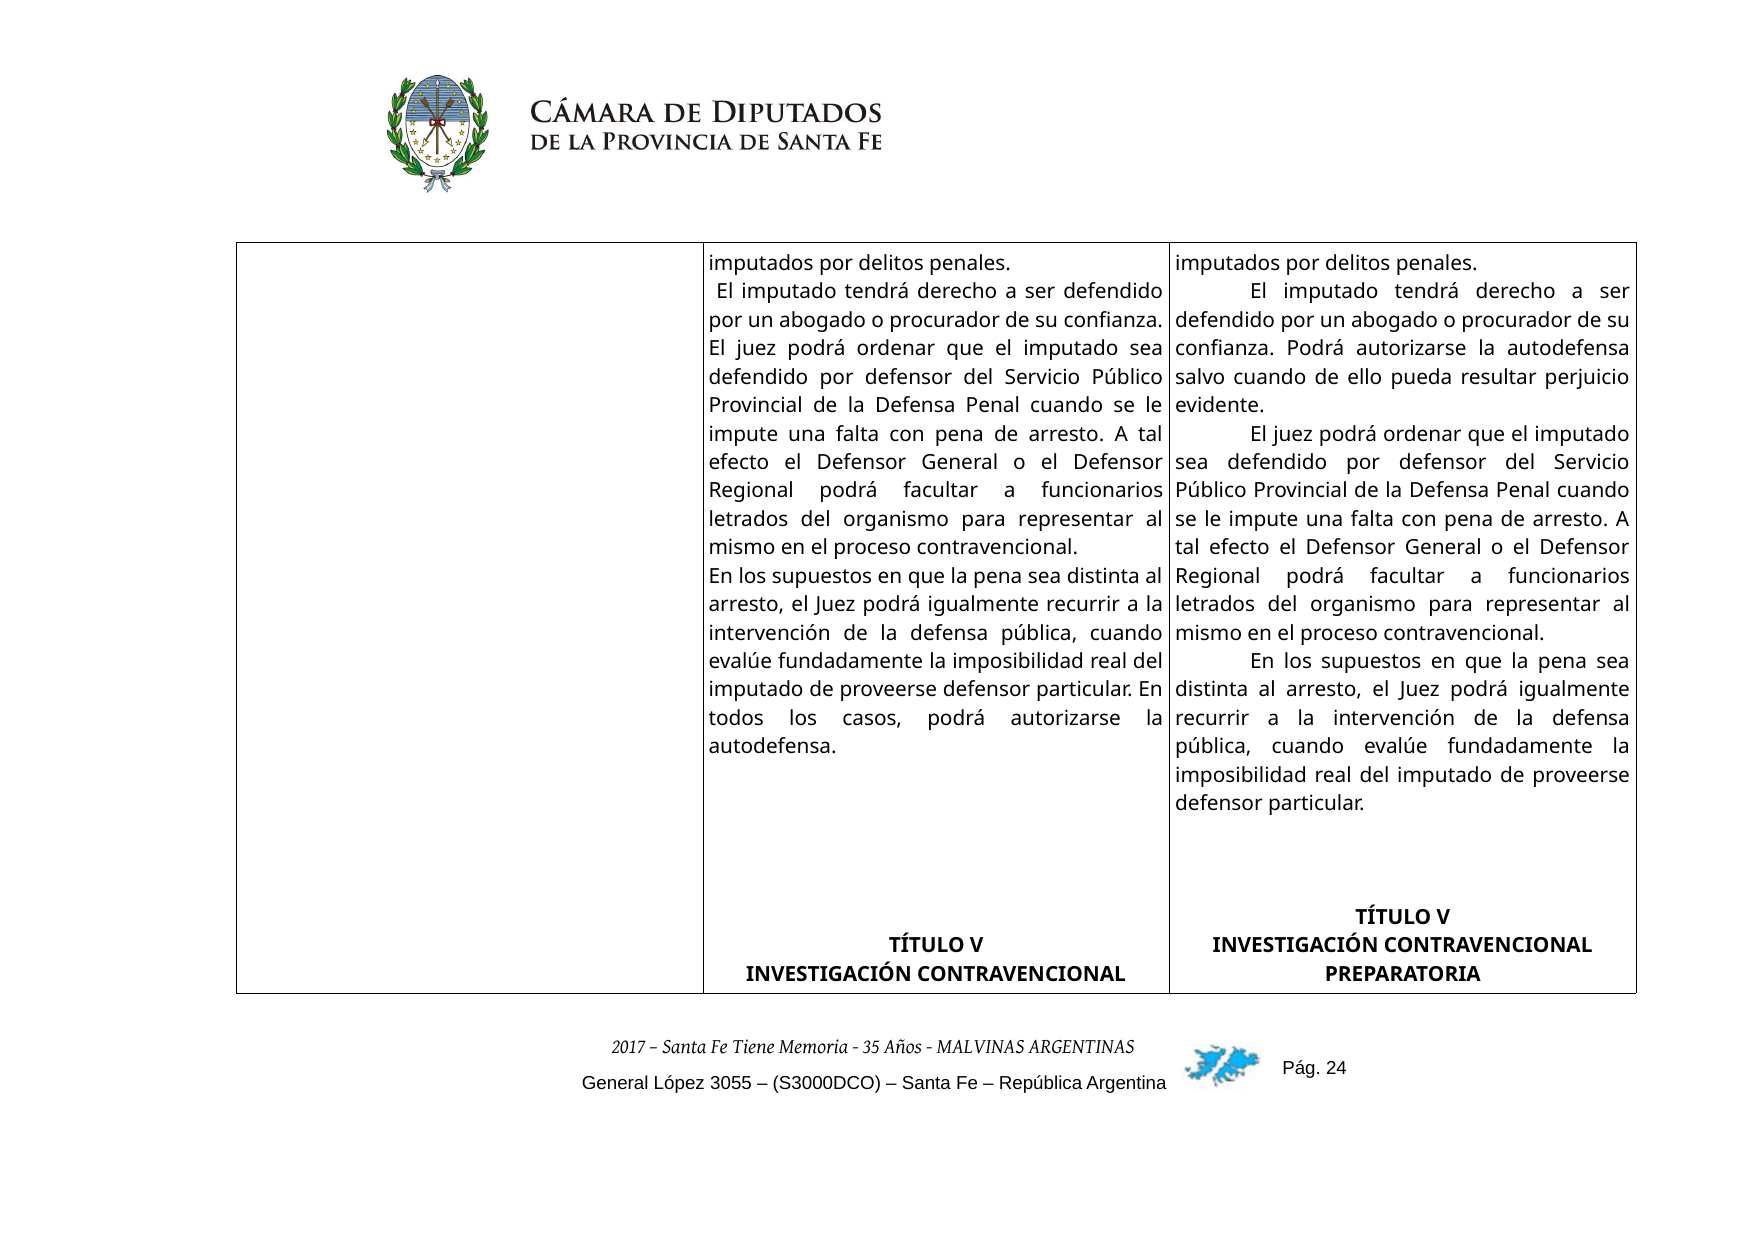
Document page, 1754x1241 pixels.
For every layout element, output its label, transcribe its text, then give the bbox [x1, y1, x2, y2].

table_cell imputados por delitos penales. El imputado tendrá derecho a ser defendido por un abogado o procurador de su confianza. El juez podrá ordenar que el imputado sea defendido por defensor del Servicio Público Provincial de la Defensa Penal cuando se le impute una falta con pena de arresto. A tal efecto el Defensor General o el Defensor Regional podrá facultar a funcionarios letrados del organismo para representar al mismo en el proceso contravencional. En los supuestos en que la pena sea distinta al arresto, el Juez podrá igualmente recurrir a la intervención de la defensa pública, cuando evalúe fundadamente la imposibilidad real del imputado de proveerse defensor particular. En todos los casos, podrá autorizarse la autodefensa. TÍTULO V INVESTIGACIÓN CONTRAVENCIONAL [704, 243, 1169, 993]
picture [386, 75, 882, 197]
table_cell [237, 243, 703, 993]
picture [1180, 1042, 1263, 1091]
table_cell imputados por delitos penales. El imputado tendrá derecho a ser defendido por un abogado o procurador de su confianza. Podrá autorizarse la autodefensa salvo cuando de ello pueda resultar perjuicio evidente. El juez podrá ordenar que el imputado sea defendido por defensor del Servicio Público Provincial de la Defensa Penal cuando se le impute una falta con pena de arresto. A tal efecto el Defensor General o el Defensor Regional podrá facultar a funcionarios letrados del organismo para representar al mismo en el proceso contravencional. En los supuestos en que la pena sea distinta al arresto, el Juez podrá igualmente recurrir a la intervención de la defensa pública, cuando evalúe fundadamente la imposibilidad real del imputado de proveerse defensor particular. TÍTULO V INVESTIGACIÓN CONTRAVENCIONAL PREPARATORIA [1170, 243, 1636, 993]
